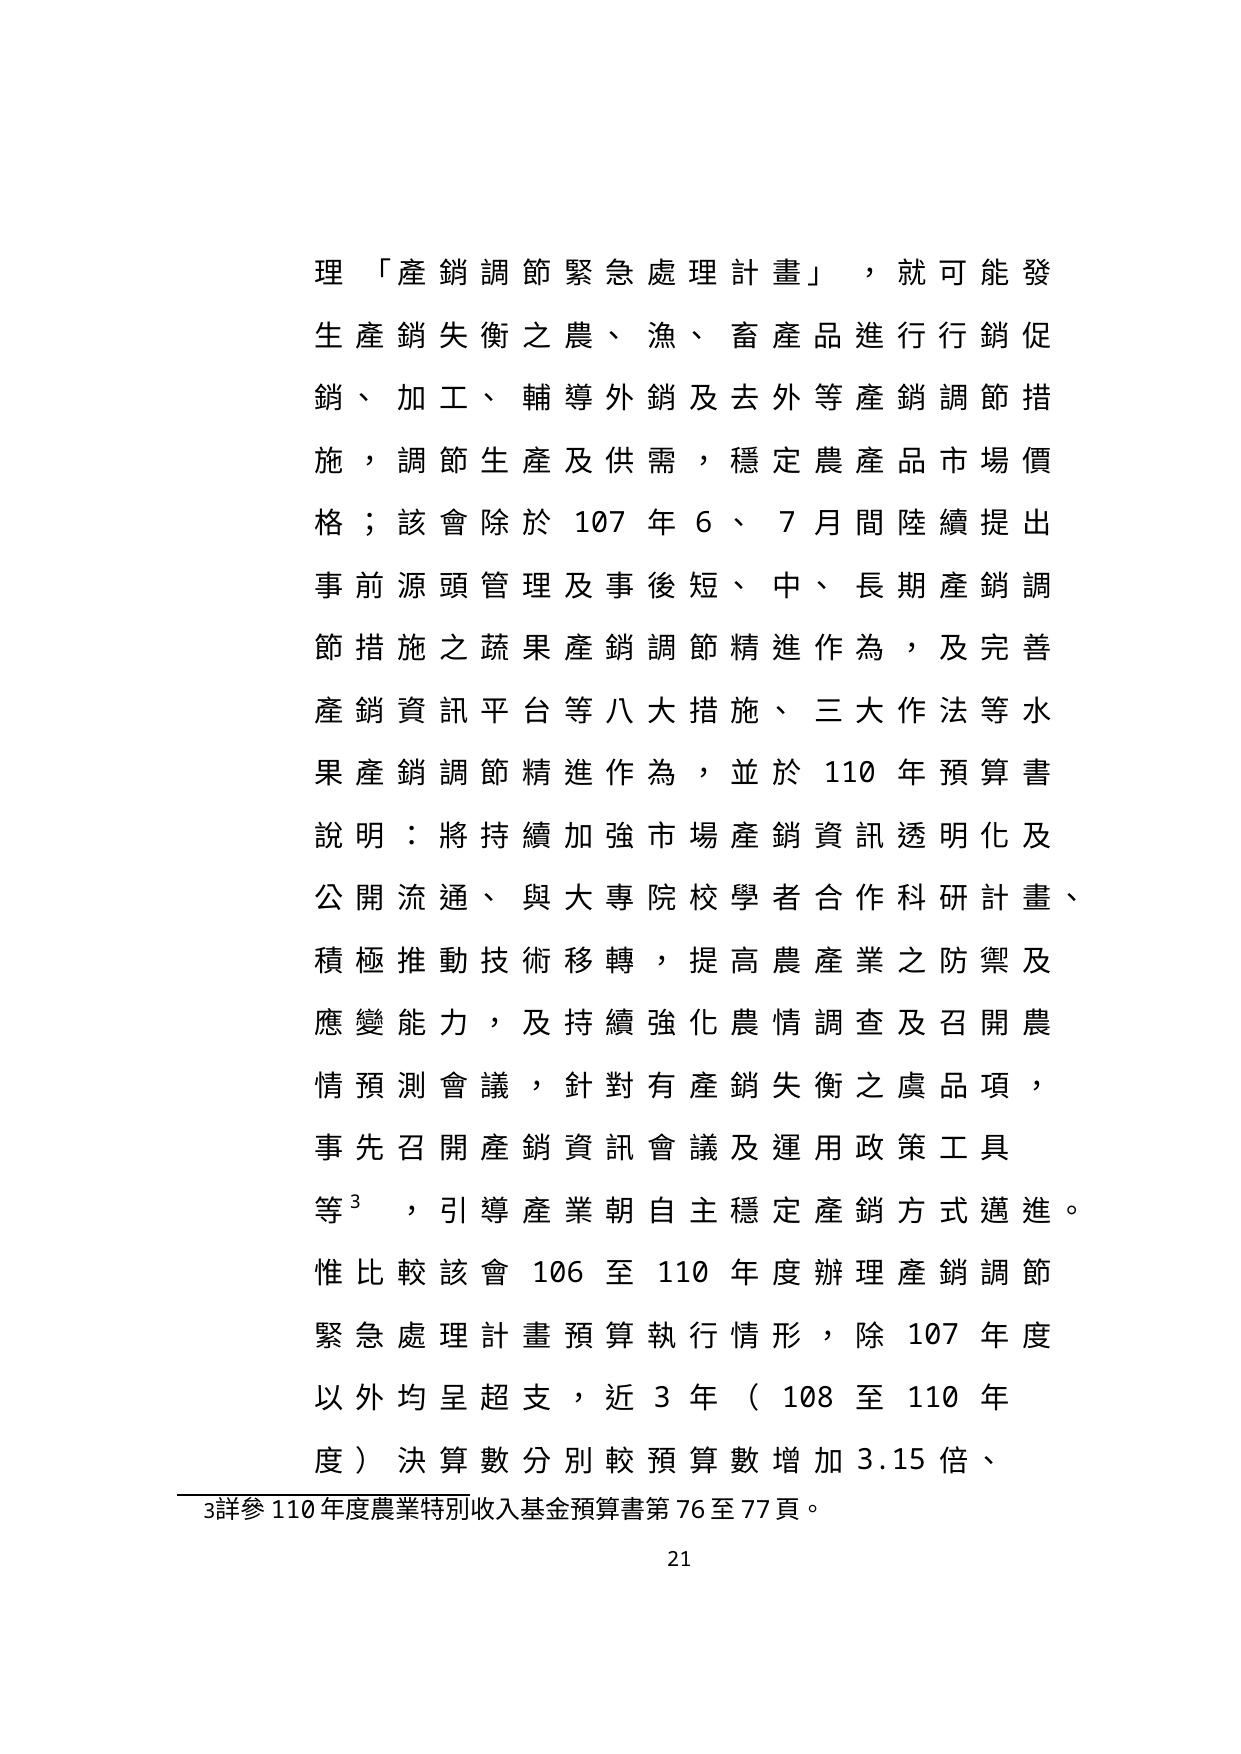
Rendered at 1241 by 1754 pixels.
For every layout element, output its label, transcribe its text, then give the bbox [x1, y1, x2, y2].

text 詳參110年度農業特別收入基金預算書第76至77頁。 [203, 1496, 1063, 1525]
text 為穩定農產品市場價格，維護農民收益與消費者權益，農委會於農發基金編列辦理「產銷調節緊急處理計畫」，就可能發生產銷失衡之農、漁、畜產品進行行銷促銷、加工、輔導外銷及去外等產銷調節措施，調節生產及供需，穩定農產品市場價格；該會除於107年6、7月間陸續提出事前源頭管理及事後短、中、長期產銷調節措施之蔬果產銷調節精進作為，及完善產銷資訊平台等八大措施、三大作法等水果產銷調節精進作為，並於110年預算書說明：將持續加強市場產銷資訊透明化及公開流通、與大專院校學者合作科研計畫、積極推動技術移轉，提高農產業之防禦及應變能力，及持續強化農情調查及召開農情預測會議，針對有產銷失衡之虞品項，事先召開產銷資訊會議及運用政策工具等，引導產業朝自主穩定產銷方式邁進。惟比較該會106至110年度辦理產銷調節緊急處理計畫預算執行情形，除107年度以外均呈超支，近3年（108至110年度）決算數分別較預算數增加3.15倍、1.79倍及80.09%，均以併決算方式辦理，農產品產銷失衡情形尚未見有效控制。 [271, 229, 1058, 1479]
